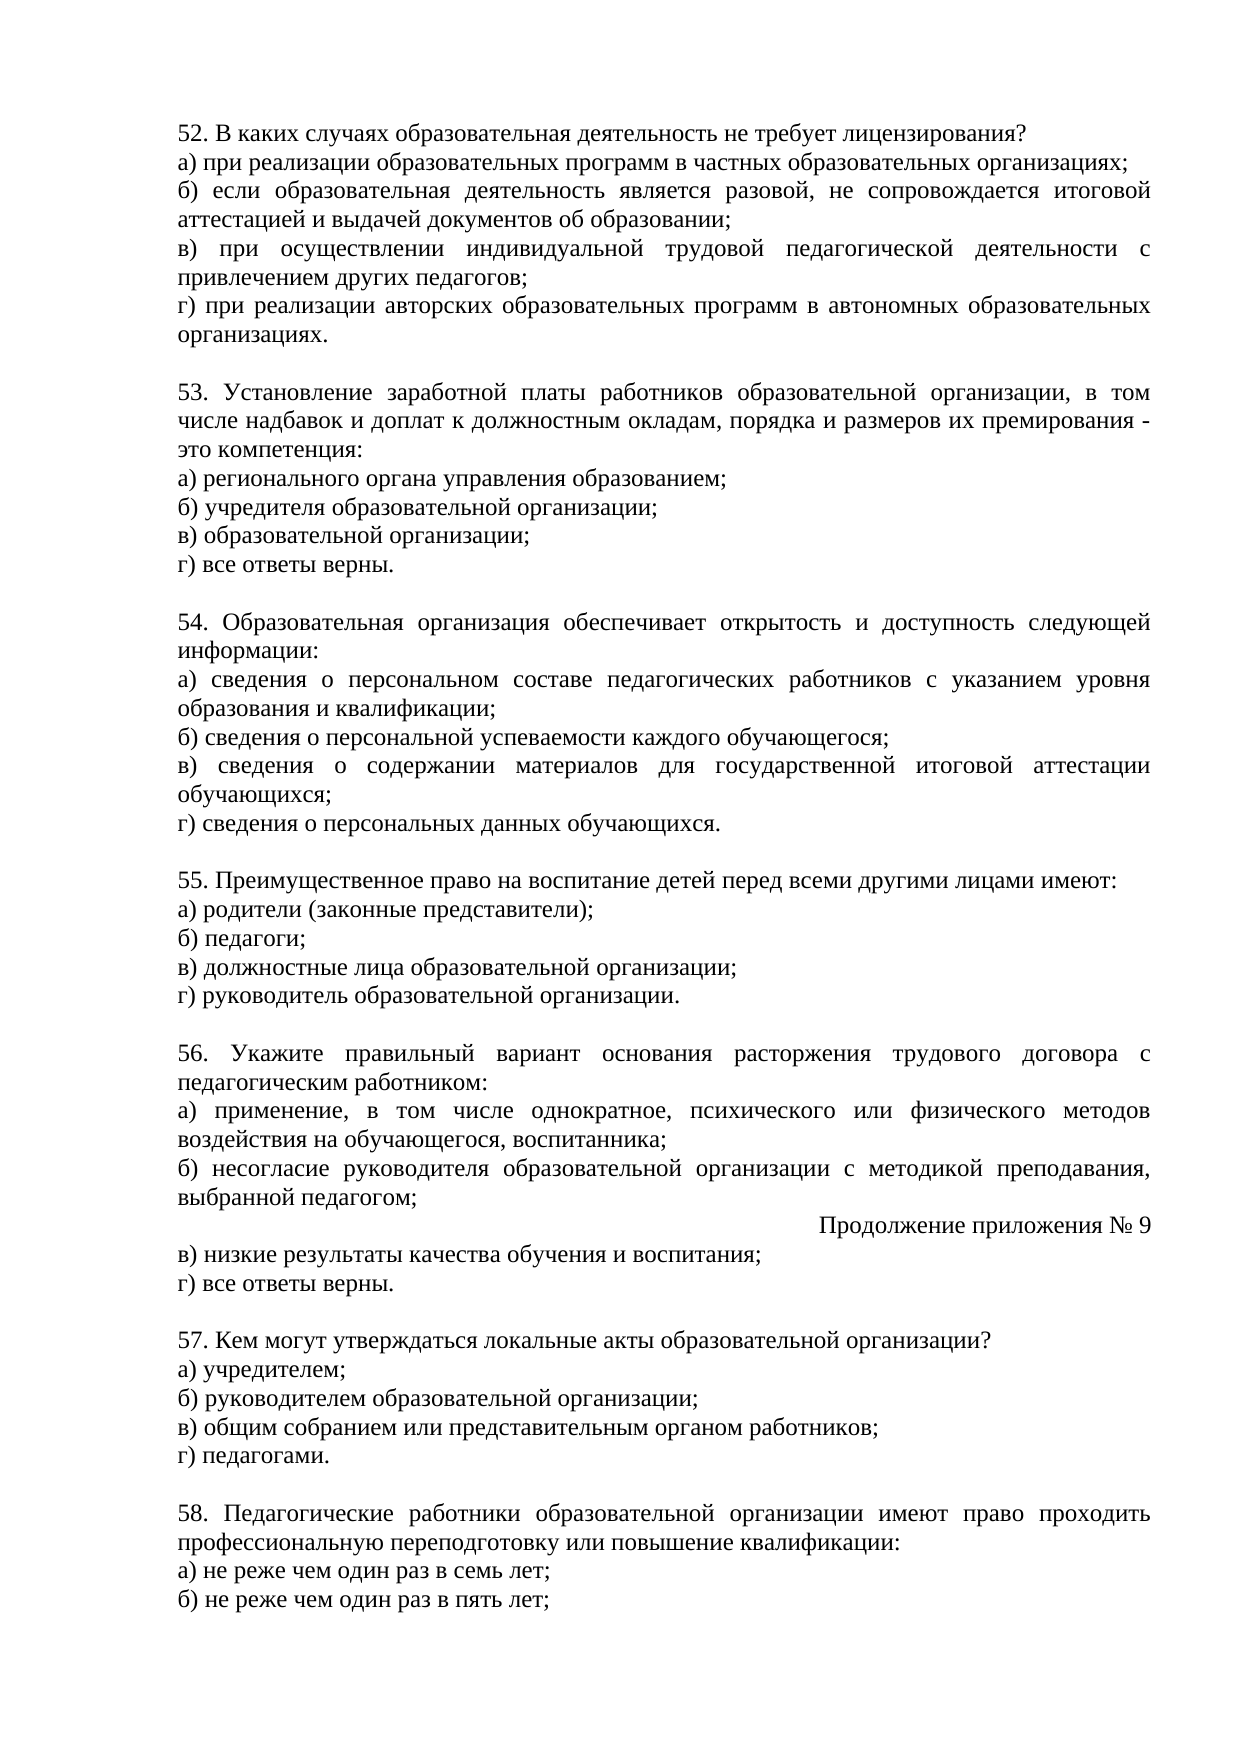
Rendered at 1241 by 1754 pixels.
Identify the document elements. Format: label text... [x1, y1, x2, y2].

text 56. Укажите правильный вариант основания расторжения трудового договора с педагогическим работником: [177, 1038, 1152, 1096]
text г) сведения о персональных данных обучающихся. [177, 808, 1152, 837]
text 57. Кем могут утверждаться локальные акты образовательной организации? [177, 1326, 1152, 1354]
text в) сведения о содержании материалов для государственной итоговой аттестации обучающихся; [177, 751, 1152, 808]
text Продолжение приложения № 9 [177, 1211, 1152, 1239]
text г) при реализации авторских образовательных программ в автономных образовательных организациях. [177, 291, 1152, 348]
text в) должностные лица образовательной организации; [177, 952, 1152, 981]
text в) общим собранием или представительным органом работников; [177, 1412, 1152, 1441]
text а) родители (законные представители); [177, 894, 1152, 923]
text 54. Образовательная организация обеспечивает открытость и доступность следующей информации: [177, 607, 1152, 664]
text б) если образовательная деятельность является разовой, не сопровождается итоговой аттестацией и выдачей документов об образовании; [177, 176, 1152, 233]
text б) руководителем образовательной организации; [177, 1383, 1152, 1412]
text б) педагоги; [177, 923, 1152, 952]
text б) несогласие руководителя образовательной организации с методикой преподавания, выбранной педагогом; [177, 1153, 1152, 1211]
text б) не реже чем один раз в пять лет; [177, 1584, 1152, 1613]
text а) учредителем; [177, 1354, 1152, 1383]
text г) все ответы верны. [177, 549, 1152, 578]
text б) учредителя образовательной организации; [177, 492, 1152, 521]
text б) сведения о персональной успеваемости каждого обучающегося; [177, 722, 1152, 751]
text а) при реализации образовательных программ в частных образовательных организациях; [177, 147, 1152, 176]
text г) педагогами. [177, 1441, 1152, 1469]
text г) все ответы верны. [177, 1268, 1152, 1297]
text в) при осуществлении индивидуальной трудовой педагогической деятельности с привлечением других педагогов; [177, 233, 1152, 291]
text г) руководитель образовательной организации. [177, 981, 1152, 1009]
text 53. Установление заработной платы работников образовательной организации, в том числе надбавок и доплат к должностным окладам, порядка и размеров их премирования - это компетенция: [177, 377, 1152, 463]
text а) не реже чем один раз в семь лет; [177, 1556, 1152, 1584]
text а) сведения о персональном составе педагогических работников с указанием уровня образования и квалификации; [177, 664, 1152, 722]
text в) низкие результаты качества обучения и воспитания; [177, 1239, 1152, 1268]
text а) применение, в том числе однократное, психического или физического методов воздействия на обучающегося, воспитанника; [177, 1096, 1152, 1153]
text 58. Педагогические работники образовательной организации имеют право проходить профессиональную переподготовку или повышение квалификации: [177, 1498, 1152, 1556]
text в) образовательной организации; [177, 521, 1152, 549]
text 55. Преимущественное право на воспитание детей перед всеми другими лицами имеют: [177, 866, 1152, 894]
text а) регионального органа управления образованием; [177, 463, 1152, 492]
text 52. В каких случаях образовательная деятельность не требует лицензирования? [177, 118, 1152, 147]
